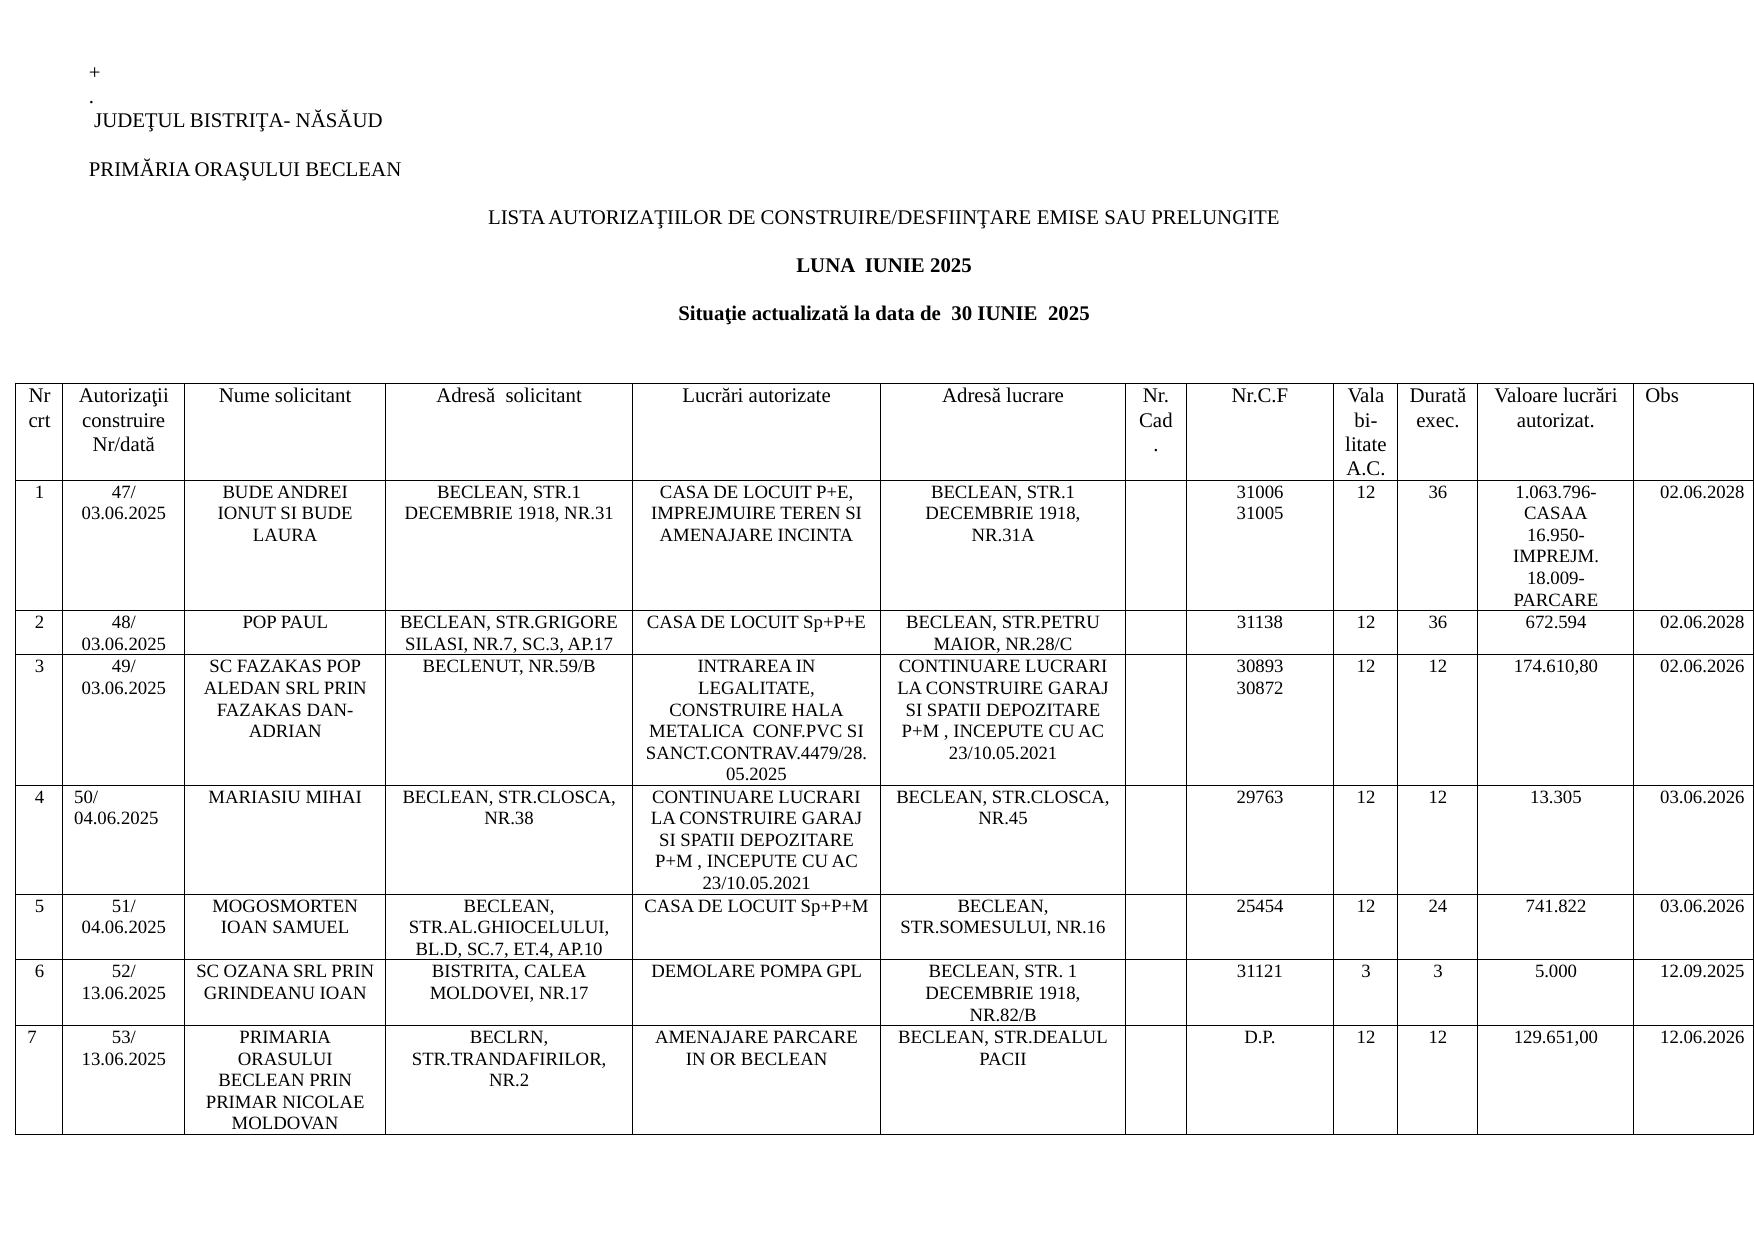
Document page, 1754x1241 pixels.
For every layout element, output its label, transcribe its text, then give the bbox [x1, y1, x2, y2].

table_cell 24 [1398, 895, 1477, 959]
table_cell 1.063.796-CASAA 16.950-IMPREJM. 18.009-PARCARE [1478, 481, 1633, 610]
table_header Nr crt [16, 384, 62, 480]
table_header Lucrări autorizate [633, 384, 880, 480]
table_cell BECLEAN, STR.1 DECEMBRIE 1918, NR.31A [881, 481, 1125, 610]
table_cell 25454 [1187, 895, 1333, 959]
table_cell BECLENUT, NR.59/B [386, 655, 632, 785]
table_cell 29763 [1187, 786, 1333, 893]
table_cell BECLEAN, STR.1 DECEMBRIE 1918, NR.31 [386, 481, 632, 610]
text LISTA AUTORIZAŢIILOR DE CONSTRUIRE/DESFIINŢARE EMISE SAU PRELUNGITE [89, 204, 1679, 229]
table_cell [1126, 960, 1186, 1025]
table_cell CASA DE LOCUIT Sp+P+M [633, 895, 880, 959]
table_cell 672.594 [1478, 611, 1633, 654]
text PRIMĂRIA ORAŞULUI BECLEAN [89, 156, 1679, 181]
table_cell SC FAZAKAS POP ALEDAN SRL PRIN FAZAKAS DAN-ADRIAN [185, 655, 385, 785]
table_cell BECLEAN, STR.AL.GHIOCELULUI, BL.D, SC.7, ET.4, AP.10 [386, 895, 632, 959]
table_cell BECLRN, STR.TRANDAFIRILOR, NR.2 [386, 1026, 632, 1134]
table_cell 12.09.2025 [1634, 960, 1753, 1025]
table_header Adresă solicitant [386, 384, 632, 480]
table_cell 12.06.2026 [1634, 1026, 1753, 1134]
table_cell 5 [16, 895, 62, 959]
table_cell 36 [1398, 611, 1477, 654]
table_cell BECLEAN, STR.SOMESULUI, NR.16 [881, 895, 1125, 959]
table_cell BECLEAN, STR.CLOSCA, NR.45 [881, 786, 1125, 893]
table_cell AMENAJARE PARCARE IN OR BECLEAN [633, 1026, 880, 1134]
table_cell [1126, 1026, 1186, 1134]
table_cell BECLEAN, STR.GRIGORE SILASI, NR.7, SC.3, AP.17 [386, 611, 632, 654]
text LUNA IUNIE 2025 [89, 253, 1679, 277]
table_cell 12 [1334, 786, 1397, 893]
table_header Obs [1634, 384, 1753, 480]
table_cell 3 [1334, 960, 1397, 1025]
table_cell [1126, 786, 1186, 893]
text . [89, 84, 1679, 108]
table_header Autorizaţii construire Nr/dată [63, 384, 184, 480]
table_cell POP PAUL [185, 611, 385, 654]
table_cell 52/ 13.06.2025 [63, 960, 184, 1025]
table_cell BECLEAN, STR. 1 DECEMBRIE 1918, NR.82/B [881, 960, 1125, 1025]
table_cell CASA DE LOCUIT Sp+P+E [633, 611, 880, 654]
table_cell 36 [1398, 481, 1477, 610]
table_cell 49/ 03.06.2025 [63, 655, 184, 785]
table_cell 12 [1398, 1026, 1477, 1134]
table_cell 174.610,80 [1478, 655, 1633, 785]
table_cell [1126, 655, 1186, 785]
table_cell 12 [1398, 655, 1477, 785]
table_cell 12 [1334, 655, 1397, 785]
table_header Valabi-litate A.C. [1334, 384, 1397, 480]
table_cell 31138 [1187, 611, 1333, 654]
table_cell 02.06.2026 [1634, 655, 1753, 785]
table_cell 03.06.2026 [1634, 786, 1753, 893]
table_cell 03.06.2026 [1634, 895, 1753, 959]
table_cell 129.651,00 [1478, 1026, 1633, 1134]
table_cell [1126, 481, 1186, 610]
table_cell CASA DE LOCUIT P+E, IMPREJMUIRE TEREN SI AMENAJARE INCINTA [633, 481, 880, 610]
table_cell 12 [1334, 1026, 1397, 1134]
table_cell INTRAREA IN LEGALITATE, CONSTRUIRE HALA METALICA CONF.PVC SI SANCT.CONTRAV.4479/28.05.2025 [633, 655, 880, 785]
table_cell DEMOLARE POMPA GPL [633, 960, 880, 1025]
table_header Valoare lucrări autorizat. [1478, 384, 1633, 480]
text + [89, 60, 1679, 84]
table_cell 741.822 [1478, 895, 1633, 959]
table_header Nr. Cad. [1126, 384, 1186, 480]
text JUDEŢUL BISTRIŢA- NĂSĂUD [89, 108, 1679, 132]
table_header Nr.C.F [1187, 384, 1333, 480]
table_cell 51/ 04.06.2025 [63, 895, 184, 959]
table_cell 02.06.2028 [1634, 611, 1753, 654]
table_cell 31006 31005 [1187, 481, 1333, 610]
table_cell [1126, 895, 1186, 959]
table_cell 53/ 13.06.2025 [63, 1026, 184, 1134]
table_cell 1 [16, 481, 62, 610]
table_header Adresă lucrare [881, 384, 1125, 480]
table_cell MOGOSMORTEN IOAN SAMUEL [185, 895, 385, 959]
table_cell 12 [1398, 786, 1477, 893]
table_cell CONTINUARE LUCRARI LA CONSTRUIRE GARAJ SI SPATII DEPOZITARE P+M , INCEPUTE CU AC 23/10.05.2021 [881, 655, 1125, 785]
table_cell 47/ 03.06.2025 [63, 481, 184, 610]
table_cell 12 [1334, 481, 1397, 610]
table_cell MARIASIU MIHAI [185, 786, 385, 893]
table_cell 02.06.2028 [1634, 481, 1753, 610]
table_cell SC OZANA SRL PRIN GRINDEANU IOAN [185, 960, 385, 1025]
table_cell 48/ 03.06.2025 [63, 611, 184, 654]
table_cell BECLEAN, STR.CLOSCA, NR.38 [386, 786, 632, 893]
table_header Durată exec. [1398, 384, 1477, 480]
table_cell 6 [16, 960, 62, 1025]
table_cell BECLEAN, STR.PETRU MAIOR, NR.28/C [881, 611, 1125, 654]
table_header Nume solicitant [185, 384, 385, 480]
table_cell 31121 [1187, 960, 1333, 1025]
table_cell 2 [16, 611, 62, 654]
table_cell CONTINUARE LUCRARI LA CONSTRUIRE GARAJ SI SPATII DEPOZITARE P+M , INCEPUTE CU AC 23/10.05.2021 [633, 786, 880, 893]
table_cell 4 [16, 786, 62, 893]
table_cell BECLEAN, STR.DEALUL PACII [881, 1026, 1125, 1134]
table_cell 12 [1334, 611, 1397, 654]
text Situaţie actualizată la data de 30 IUNIE 2025 [89, 301, 1679, 325]
table_cell 12 [1334, 895, 1397, 959]
table_cell PRIMARIA ORASULUI BECLEAN PRIN PRIMAR NICOLAE MOLDOVAN [185, 1026, 385, 1134]
table_cell 3 [16, 655, 62, 785]
table_cell BISTRITA, CALEA MOLDOVEI, NR.17 [386, 960, 632, 1025]
table_cell 3 [1398, 960, 1477, 1025]
table_cell 5.000 [1478, 960, 1633, 1025]
table_cell 30893 30872 [1187, 655, 1333, 785]
table_cell 7 [16, 1026, 62, 1134]
table_cell 50/ 04.06.2025 [63, 786, 184, 893]
table_cell BUDE ANDREI IONUT SI BUDE LAURA [185, 481, 385, 610]
table_cell D.P. [1187, 1026, 1333, 1134]
table_cell 13.305 [1478, 786, 1633, 893]
table_cell [1126, 611, 1186, 654]
